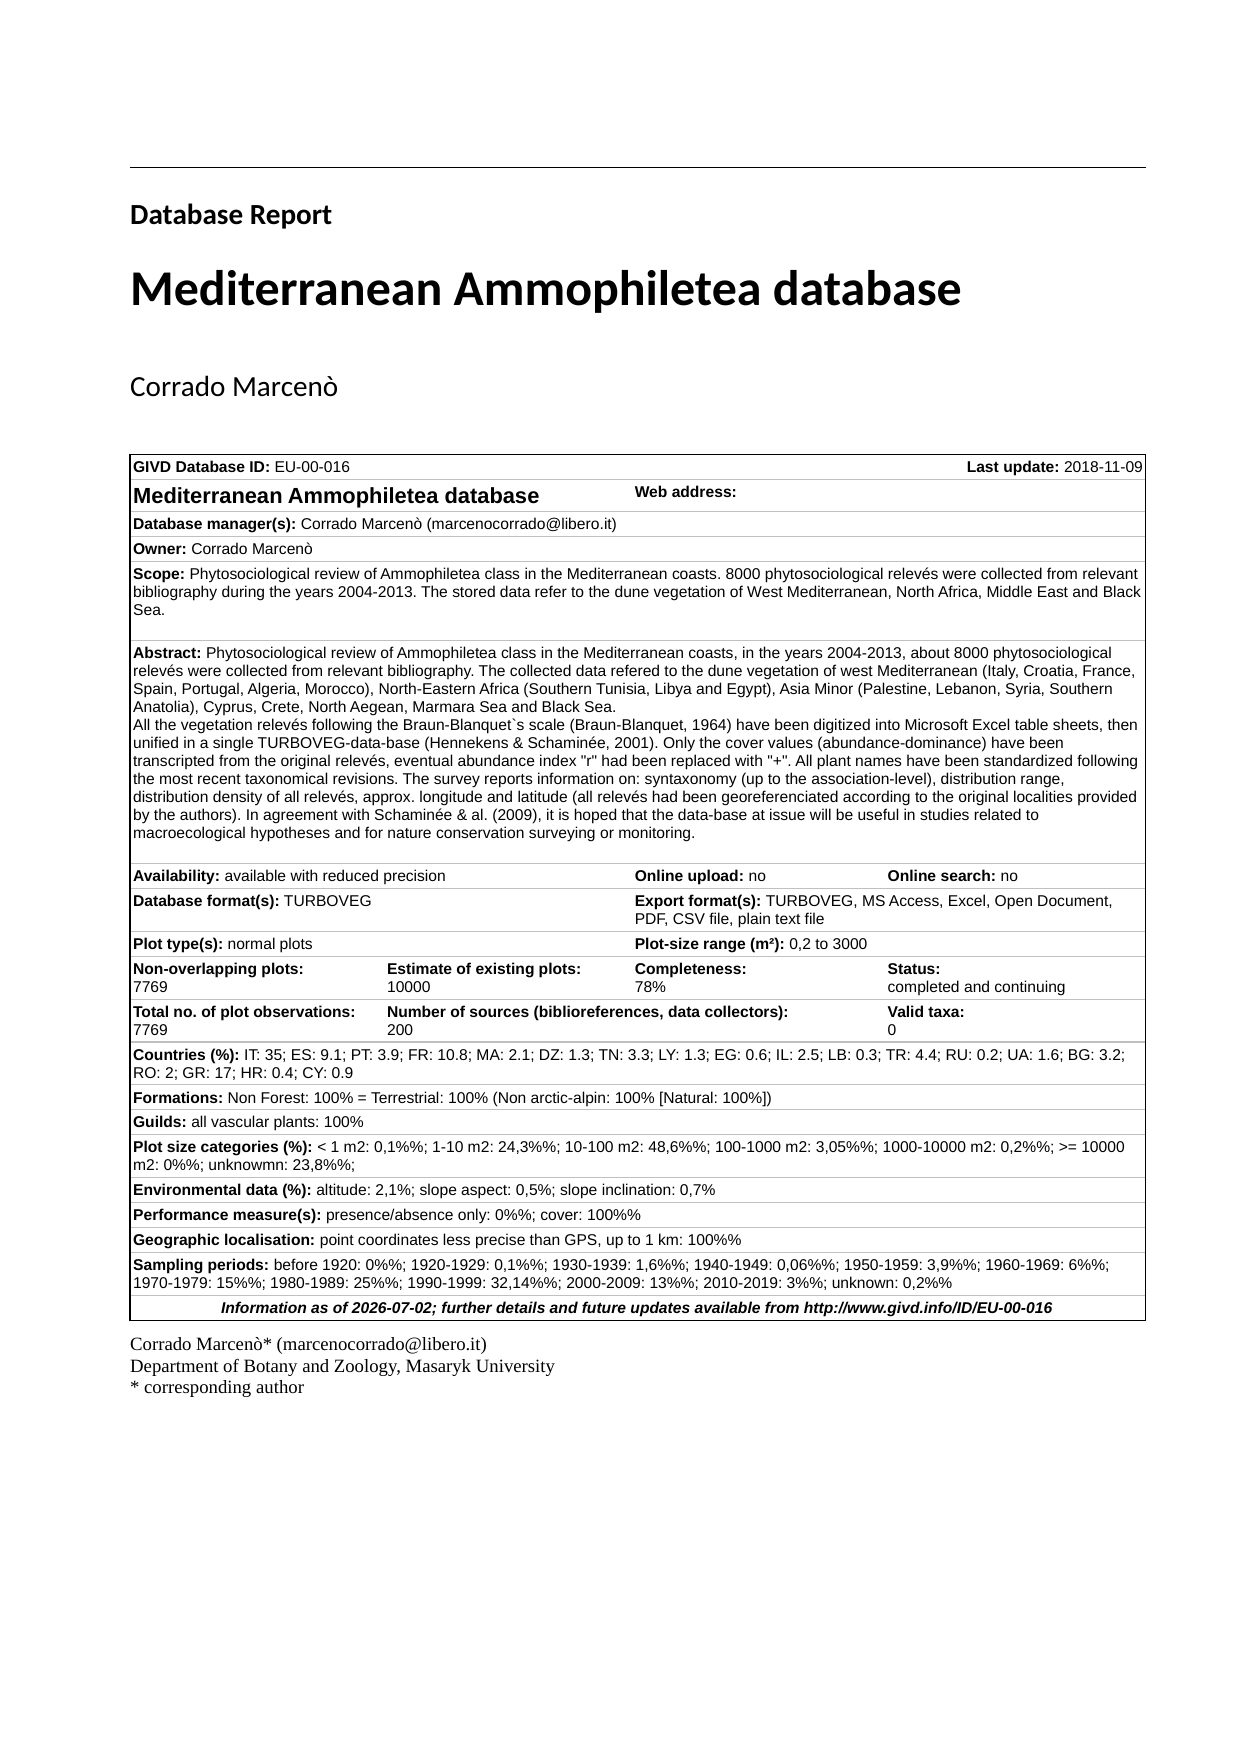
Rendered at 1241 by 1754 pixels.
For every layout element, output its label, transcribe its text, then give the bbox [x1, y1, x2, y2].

table_cell Owner: Corrado Marcenò [131, 537, 1145, 561]
table_cell Plot size categories (%): < 1 m2: 0,1%%; 1-10 m2: 24,3%%; 10-100 m2: 48,6%%; 100-1000 m2: 3,05%%; 1000-10000 m2: 0,2%%; >= 10000 m2: 0%%; unknowmn: 23,8%%; [131, 1135, 1145, 1177]
table_cell Geographic localisation: point coordinates less precise than GPS, up to 1 km: 100%% [131, 1228, 1145, 1252]
table_cell Abstract: Phytosociological review of Ammophiletea class in the Mediterranean coasts, in the years 2004-2013, about 8000 phytosociological relevés were collected from relevant bibliography. The collected data refered to the dune vegetation of west Mediterranean (Italy, Croatia, France, Spain, Portugal, Algeria, Morocco), North-Eastern Africa (Southern Tunisia, Libya and Egypt), Asia Minor (Palestine, Lebanon, Syria, Southern Anatolia), Cyprus, Crete, North Aegean, Marmara Sea and Black Sea. All the vegetation relevés following the Braun-Blanquet`s scale (Braun-Blanquet, 1964) have been digitized into Microsoft Excel table sheets, then unified in a single TURBOVEG-data-base (Hennekens & Schaminée, 2001). Only the cover values (abundance-dominance) have been transcripted from the original relevés, eventual abundance index "r" had been replaced with "+". All plant names have been standardized following the most recent taxonomical revisions. The survey reports information on: syntaxonomy (up to the association-level), distribution range, distribution density of all relevés, approx. longitude and latitude (all relevés had been georeferenciated according to the original localities provided by the authors). In agreement with Schaminée & al. (2009), it is hoped that the data-base at issue will be useful in studies related to macroecological hypotheses and for nature conservation surveying or monitoring. [131, 641, 1145, 863]
table_cell Formations: Non Forest: 100% = Terrestrial: 100% (Non arctic-alpin: 100% [Natural: 100%]) [131, 1085, 1145, 1109]
table_cell Non-overlapping plots: 7769 [131, 957, 384, 998]
table_cell Guilds: all vascular plants: 100% [131, 1110, 1145, 1134]
text Corrado Marcenò [130, 368, 1146, 404]
table_cell Total no. of plot observations: 7769 [131, 1000, 384, 1041]
table_cell Plot-size range (m²): 0,2 to 3000 [632, 932, 1145, 956]
table_cell Mediterranean Ammophiletea database [131, 480, 632, 511]
table_header GIVD Database ID: EU-00-016 [131, 455, 944, 479]
table_cell Plot type(s): normal plots [131, 932, 632, 956]
table_cell Status: completed and continuing [885, 957, 1145, 998]
title Mediterranean Ammophiletea database [130, 257, 1146, 318]
table_cell Database manager(s): Corrado Marcenò (marcenocorrado@libero.it) [131, 512, 1145, 536]
table_cell Valid taxa: 0 [885, 1000, 1145, 1041]
table_cell Countries (%): IT: 35; ES: 9.1; PT: 3.9; FR: 10.8; MA: 2.1; DZ: 1.3; TN: 3.3; LY: 1.3; EG: 0.6; IL: 2.5; LB: 0.3; TR: 4.4; RU: 0.2; UA: 1.6; BG: 3.2; RO: 2; GR: 17; HR: 0.4; CY: 0.9 [131, 1043, 1145, 1084]
table_cell Estimate of existing plots: 10000 [384, 957, 632, 998]
table_cell Environmental data (%): altitude: 2,1%; slope aspect: 0,5%; slope inclination: 0,7% [131, 1178, 1145, 1202]
table_cell Sampling periods: before 1920: 0%%; 1920-1929: 0,1%%; 1930-1939: 1,6%%; 1940-1949: 0,06%%; 1950-1959: 3,9%%; 1960-1969: 6%%; 1970-1979: 15%%; 1980-1989: 25%%; 1990-1999: 32,14%%; 2000-2009: 13%%; 2010-2019: 3%%; unknown: 0,2%% [131, 1253, 1145, 1295]
table_cell Number of sources (biblioreferences, data collectors): 200 [384, 1000, 884, 1041]
table_cell Web address: [632, 480, 1145, 511]
table_cell Online search: no [885, 864, 1145, 888]
text Corrado Marcenò* (marcenocorrado@libero.it) Department of Botany and Zoology, Masaryk University * corresponding author [130, 1333, 1146, 1398]
table_cell Online upload: no [632, 864, 884, 888]
table_cell Database format(s): TURBOVEG [131, 889, 632, 931]
table_cell Completeness: 78% [632, 957, 884, 998]
table_header Last update: 2018-11-09 [944, 455, 1145, 479]
table_cell Availability: available with reduced precision [131, 864, 632, 888]
table_cell Information as of 2026-07-02; further details and future updates available from http://www.givd.info/ID/EU-00-016 [131, 1296, 1145, 1319]
text Database Report [130, 196, 1146, 232]
table_cell Export format(s): TURBOVEG, MS Access, Excel, Open Document, PDF, CSV file, plain text file [632, 889, 1145, 931]
table_cell Performance measure(s): presence/absence only: 0%%; cover: 100%% [131, 1203, 1145, 1227]
table_cell Scope: Phytosociological review of Ammophiletea class in the Mediterranean coasts. 8000 phytosociological relevés were collected from relevant bibliography during the years 2004-2013. The stored data refer to the dune vegetation of West Mediterranean, North Africa, Middle East and Black Sea. [131, 562, 1145, 640]
